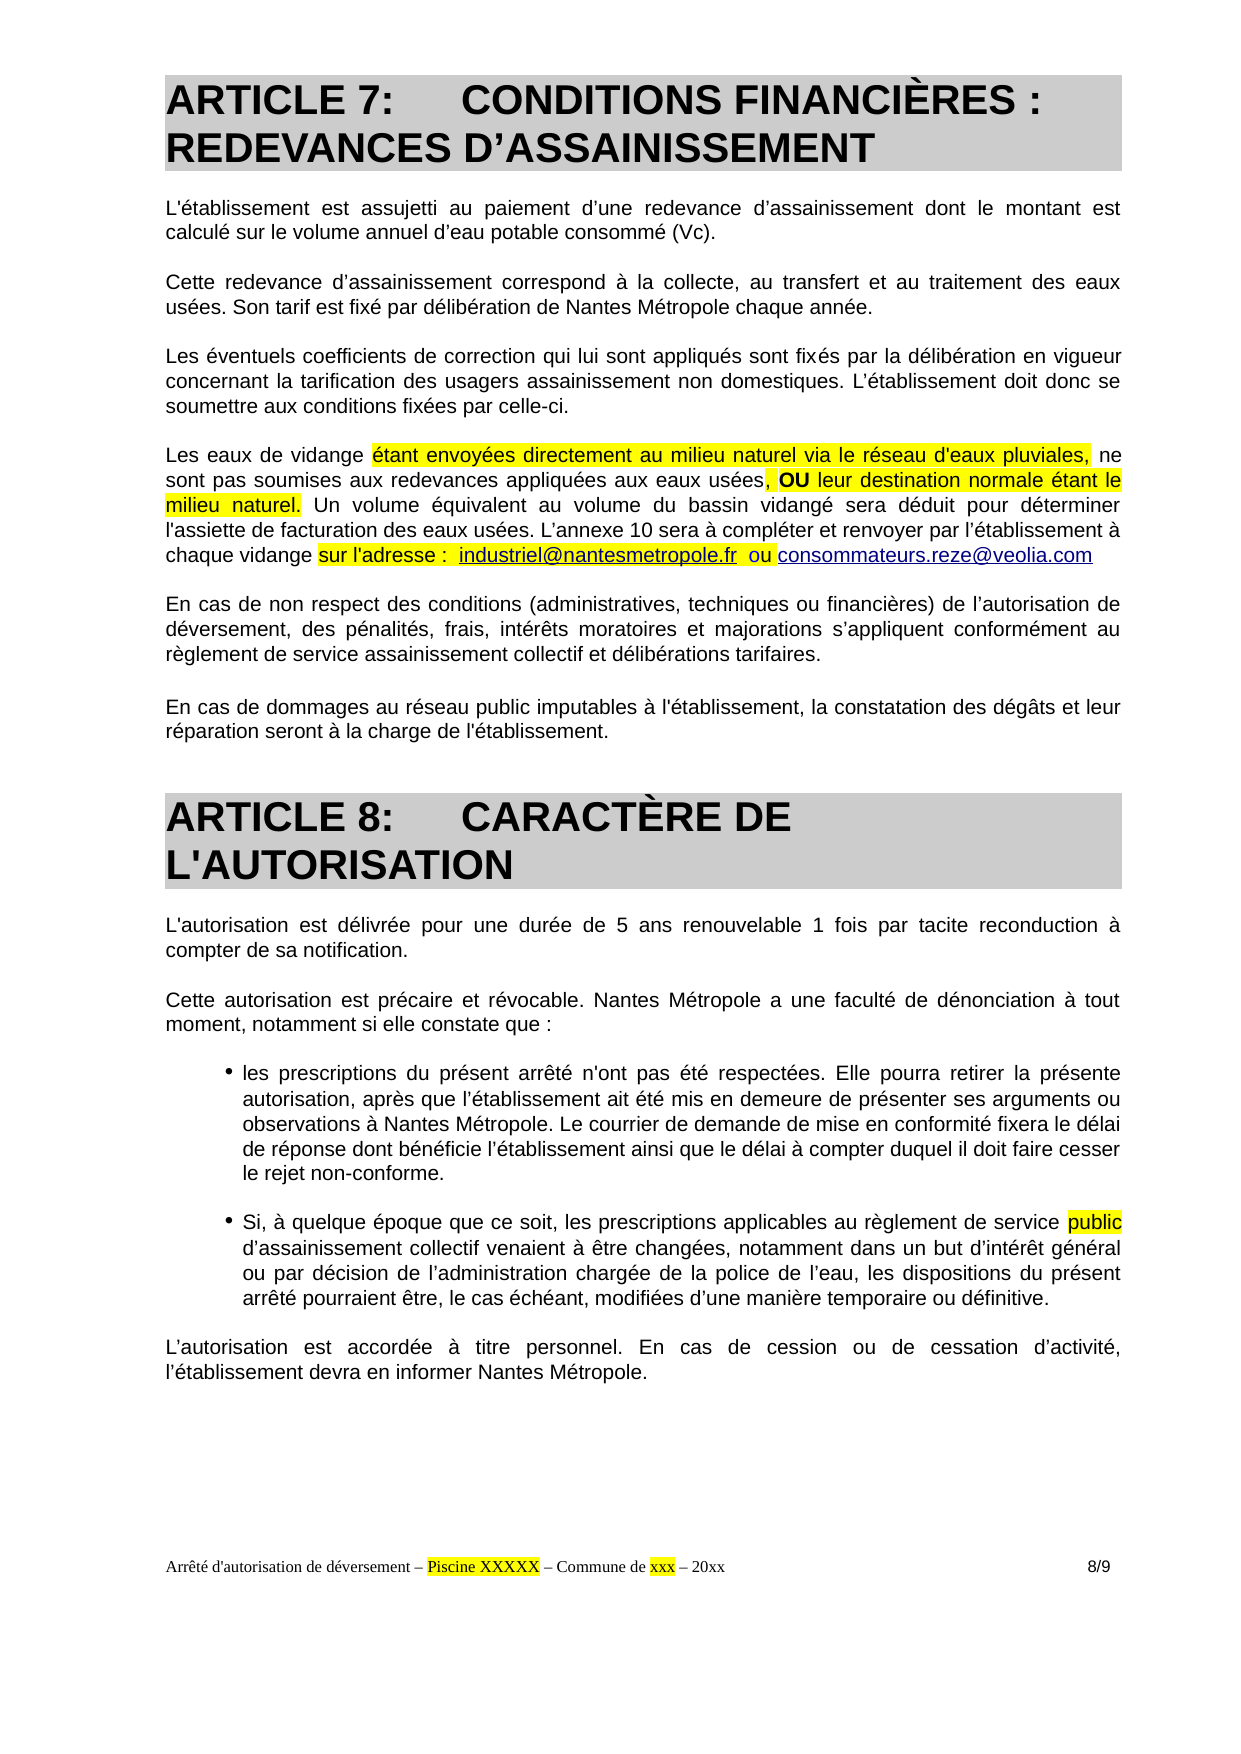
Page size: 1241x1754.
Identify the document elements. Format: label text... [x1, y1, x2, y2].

text En cas de non respect des conditions (administratives, techniques ou financières) de l’autorisation de déversement, des pénalités, frais, intérêts moratoires et majorations s’appliquent conformément au règlement de service assainissement collectif et délibérations tarifaires. [165, 591, 1122, 666]
text L’autorisation est accordée à titre personnel. En cas de cession ou de cessation d’activité, l’établissement devra en informer Nantes Métropole. [165, 1334, 1122, 1384]
text L'autorisation est délivrée pour une durée de 5 ans renouvelable 1 fois par tacite reconduction à compter de sa notification. [165, 912, 1122, 962]
text Cette redevance d’assainissement correspond à la collecte, au transfert et au traitement des eaux usées. Son tarif est fixé par délibération de Nantes Métropole chaque année. [165, 269, 1122, 318]
list les prescriptions du présent arrêté n'ont pas été respectées. Elle pourra retirer la présente autorisation, après que l’établissement ait été mis en demeure de présenter ses arguments ou observations à Nantes Métropole. Le courrier de demande de mise en conformité fixera le délai de réponse dont bénéficie l’établissement ainsi que le délai à compter duquel il doit faire cesser le rejet non-conforme. [224, 1061, 1122, 1185]
text En cas de dommages au réseau public imputables à l'établissement, la constatation des dégâts et leur réparation seront à la charge de l'établissement. [165, 694, 1122, 743]
text Les eaux de vidange étant envoyées directement au milieu naturel via le réseau d'eaux pluviales, ne sont pas soumises aux redevances appliquées aux eaux usées, OU leur destination normale étant le milieu naturel. Un volume équivalent au volume du bassin vidangé sera déduit pour déterminer l'assiette de facturation des eaux usées. L’annexe 10 sera à compléter et renvoyer par l’établissement à chaque vidange sur l'adresse : industriel@nantesmetropole.fr ou consommateurs.reze@veolia.com [165, 442, 1122, 566]
subtitle CARACTÈRE DE L'AUTORISATION [165, 793, 1122, 889]
text Les éventuels coefficients de correction qui lui sont appliqués sont fixés par la délibération en vigueur concernant la tarification des usagers assainissement non domestiques. L’établissement doit donc se soumettre aux conditions fixées par celle-ci. [165, 343, 1122, 418]
subtitle CONDITIONS FINANCIÈRES : redevances d’assainissement [165, 75, 1122, 171]
text Cette autorisation est précaire et révocable. Nantes Métropole a une faculté de dénonciation à tout moment, notamment si elle constate que : [165, 987, 1122, 1036]
text L'établissement est assujetti au paiement d’une redevance d’assainissement dont le montant est calculé sur le volume annuel d’eau potable consommé (Vc). [165, 194, 1122, 244]
list Si, à quelque époque que ce soit, les prescriptions applicables au règlement de service public d’assainissement collectif venaient à être changées, notamment dans un but d’intérêt général ou par décision de l’administration chargée de la police de l’eau, les dispositions du présent arrêté pourraient être, le cas échéant, modifiées d’une manière temporaire ou définitive. [224, 1210, 1122, 1309]
